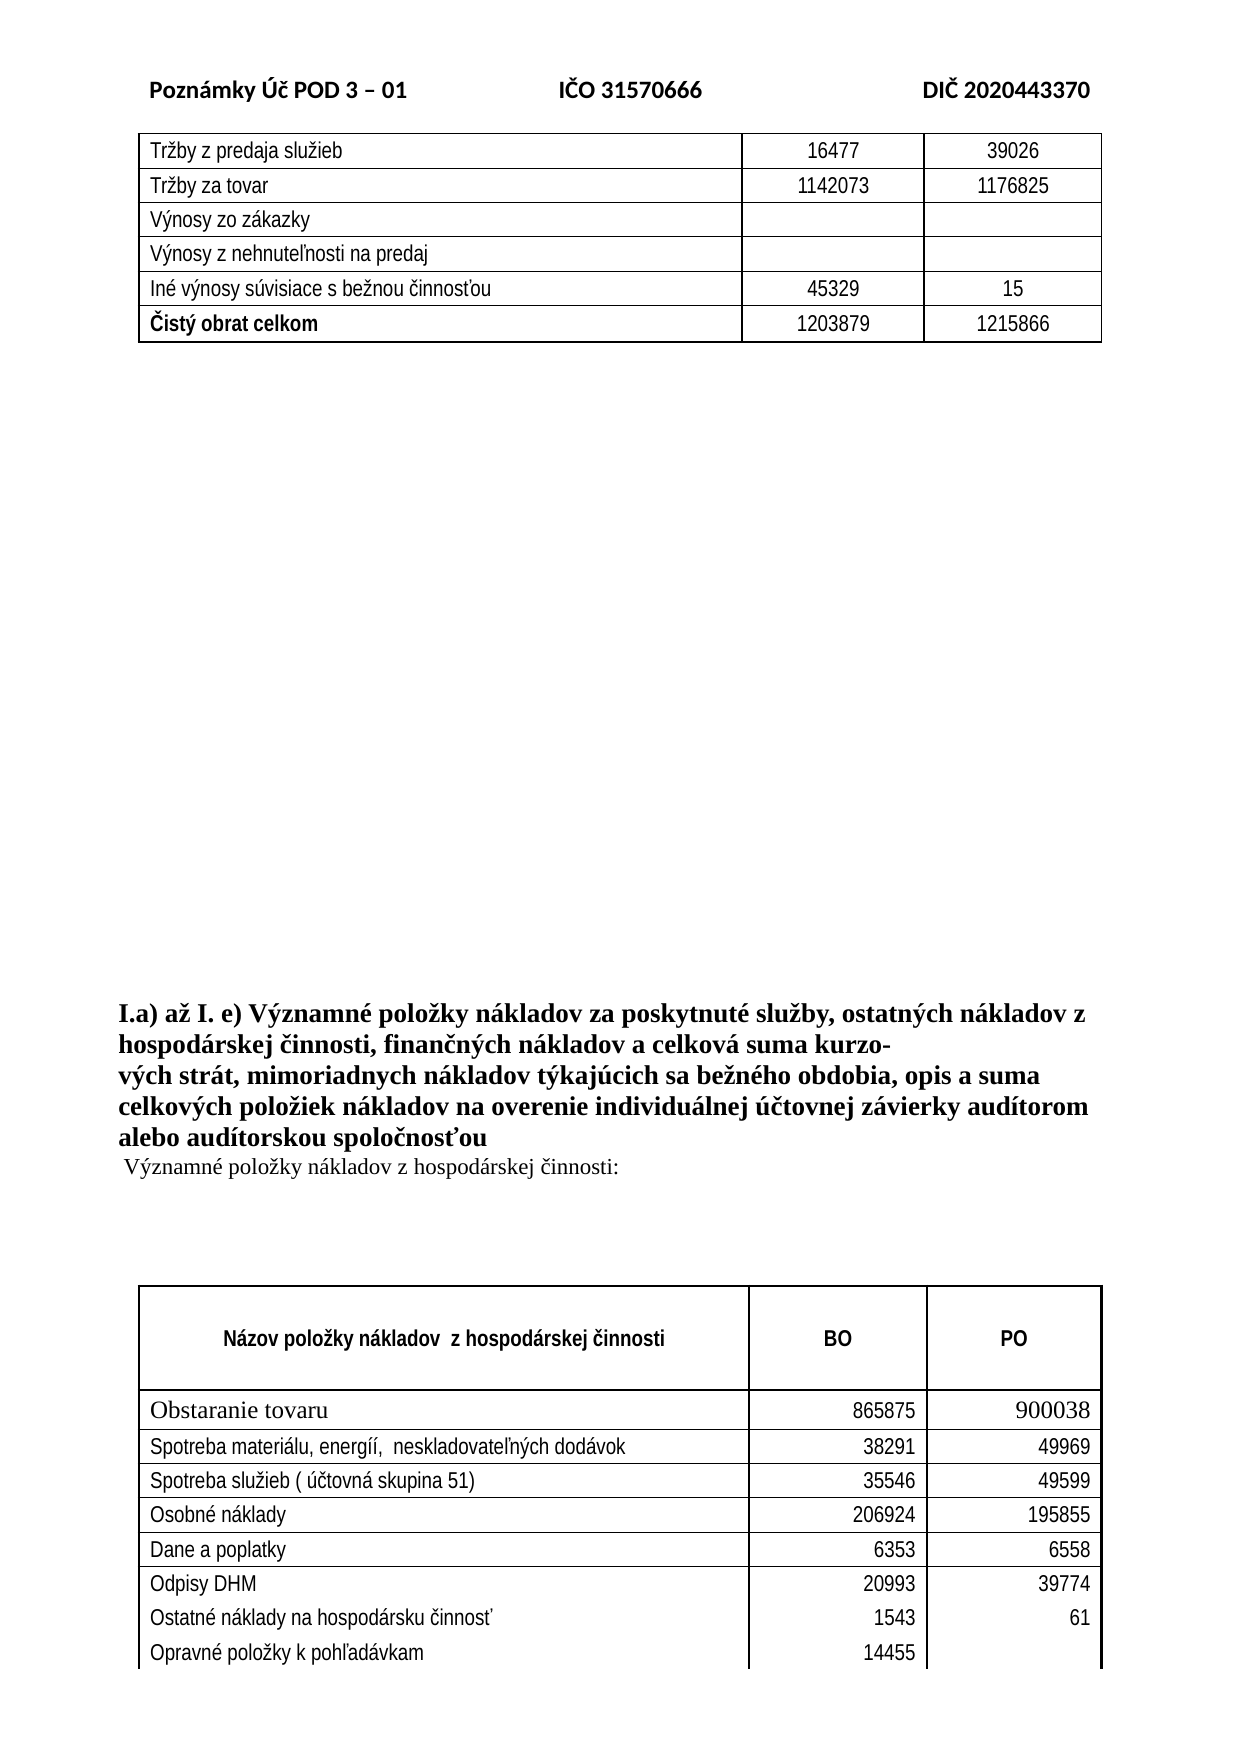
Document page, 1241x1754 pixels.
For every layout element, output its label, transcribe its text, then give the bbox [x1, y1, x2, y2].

table_cell Opravné položky k pohľadávkam [140, 1635, 748, 1669]
table_cell 16477 [743, 134, 923, 167]
table_cell Čistý obrat celkom [140, 306, 741, 341]
table_cell [743, 237, 923, 271]
table_header PO [928, 1287, 1100, 1389]
table_cell [925, 237, 1101, 271]
table_cell 1203879 [743, 306, 923, 341]
table_cell [925, 203, 1101, 236]
table_cell 1142073 [743, 169, 923, 202]
table_cell 900038 [928, 1391, 1100, 1428]
table_cell 15 [925, 272, 1101, 305]
text I.a) až I. e) Významné položky nákladov za poskytnuté služby, ostatných nákladov z hospodárskej činnosti, finančných nákladov a celková suma kurzo- [118, 997, 1122, 1059]
table_cell 865875 [750, 1391, 926, 1428]
table_header Názov položky nákladov z hospodárskej činnosti [140, 1287, 748, 1389]
table_cell 195855 [928, 1498, 1100, 1532]
table_cell 1543 [750, 1600, 926, 1635]
table_cell 35546 [750, 1464, 926, 1497]
table_cell 39026 [925, 134, 1101, 167]
table_cell 38291 [750, 1430, 926, 1463]
table_cell [743, 203, 923, 236]
text vých strát, mimoriadnych nákladov týkajúcich sa bežného obdobia, opis a suma celkových položiek nákladov na overenie individuálnej účtovnej závierky audítorom alebo audítorskou spoločnosťou [118, 1059, 1122, 1153]
table_cell 49599 [928, 1464, 1100, 1497]
table_cell Výnosy zo zákazky [140, 203, 741, 236]
table_cell 6558 [928, 1533, 1100, 1566]
table_cell Výnosy z nehnuteľnosti na predaj [140, 237, 741, 271]
table_cell Osobné náklady [140, 1498, 748, 1532]
table_cell Spotreba služieb ( účtovná skupina 51) [140, 1464, 748, 1497]
text Významné položky nákladov z hospodárskej činnosti: [118, 1153, 1122, 1179]
table_cell [928, 1635, 1100, 1669]
table_cell 1176825 [925, 169, 1101, 202]
table_cell 6353 [750, 1533, 926, 1566]
table_cell Ostatné náklady na hospodársku činnosť [140, 1600, 748, 1635]
table_cell 14455 [750, 1635, 926, 1669]
table_cell Spotreba materiálu, energíí, neskladovateľných dodávok [140, 1430, 748, 1463]
table_cell 206924 [750, 1498, 926, 1532]
table_cell Odpisy DHM [140, 1567, 748, 1600]
table_cell 20993 [750, 1567, 926, 1600]
table_cell 61 [928, 1600, 1100, 1635]
table_cell Dane a poplatky [140, 1533, 748, 1566]
table_header BO [750, 1287, 926, 1389]
table_cell 1215866 [925, 306, 1101, 341]
table_cell 39774 [928, 1567, 1100, 1600]
table_cell Obstaranie tovaru [140, 1391, 748, 1428]
table_cell Tržby z predaja služieb [140, 134, 741, 167]
table_cell Iné výnosy súvisiace s bežnou činnosťou [140, 272, 741, 305]
table_cell 49969 [928, 1430, 1100, 1463]
table_cell Tržby za tovar [140, 169, 741, 202]
table_cell 45329 [743, 272, 923, 305]
